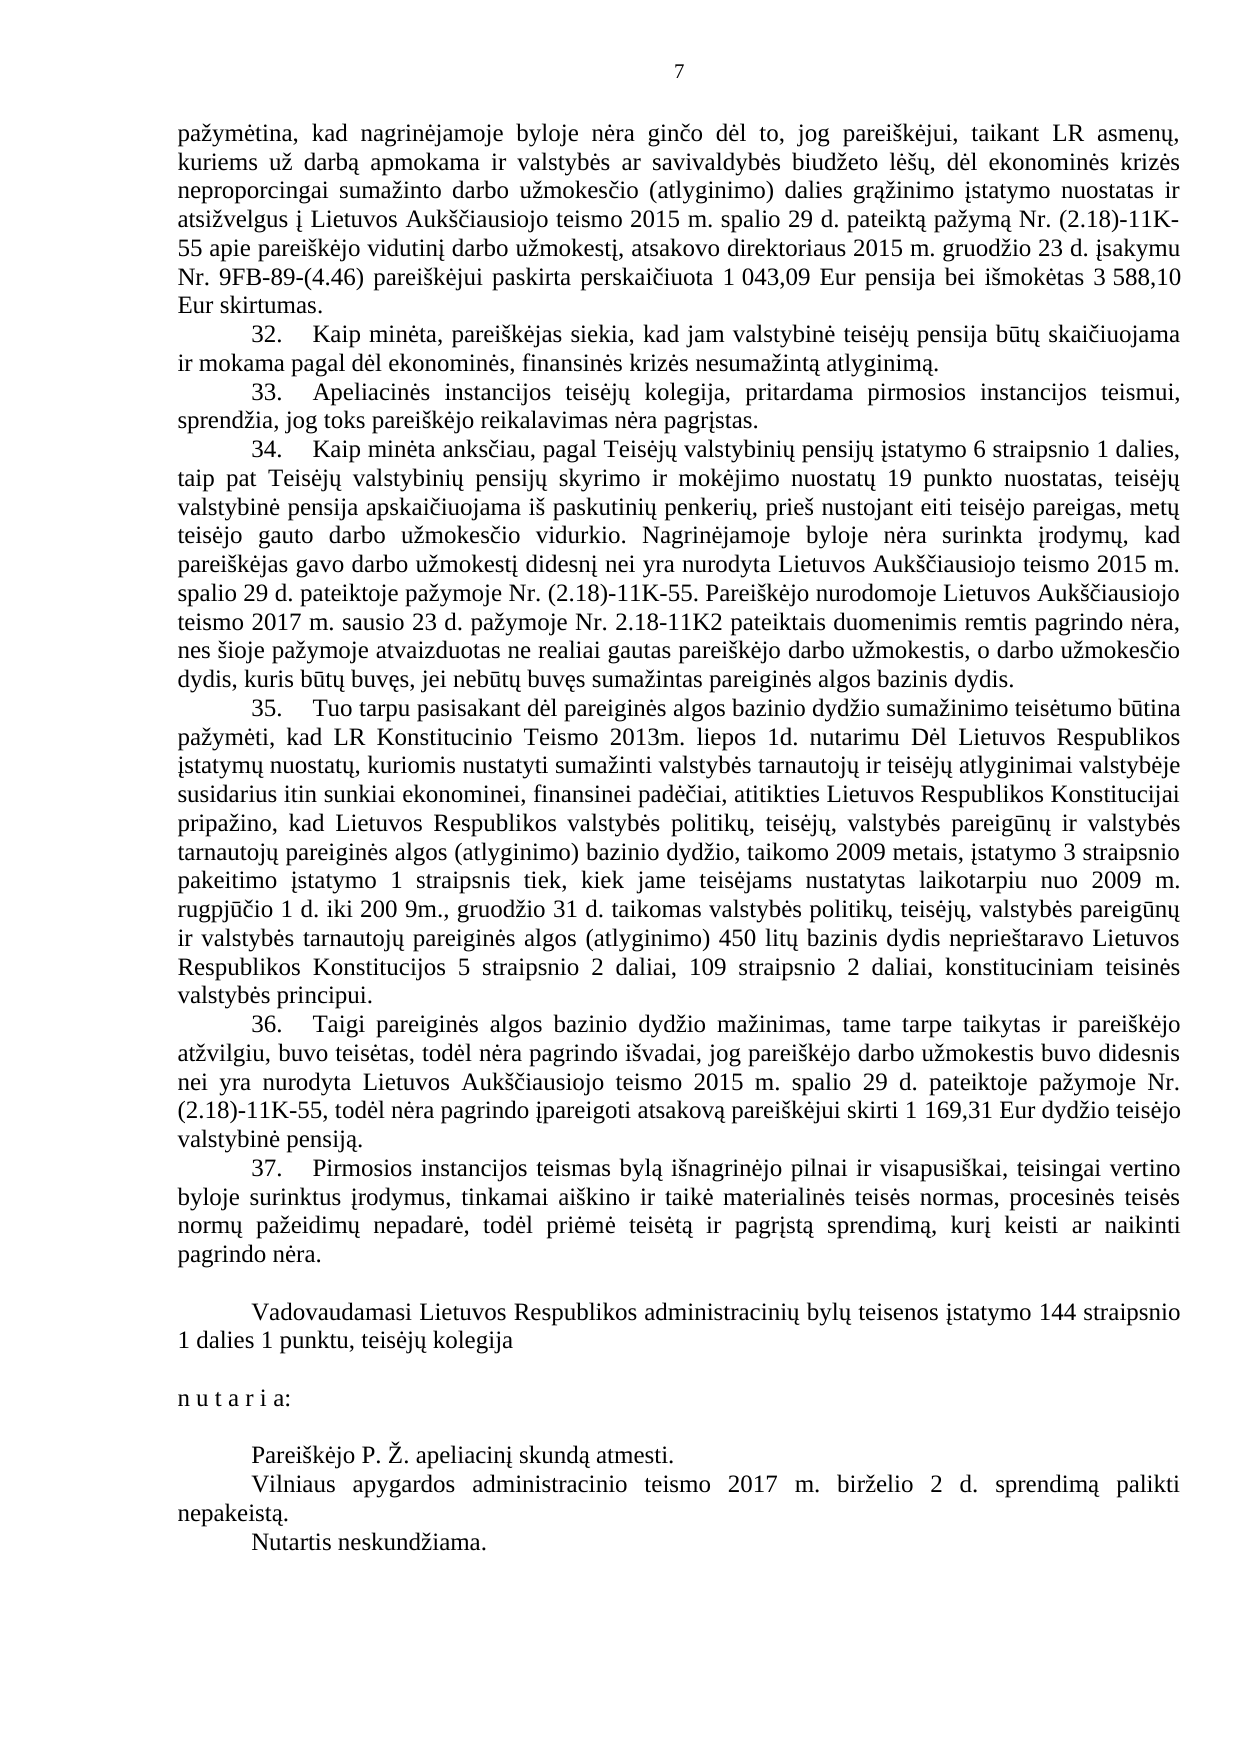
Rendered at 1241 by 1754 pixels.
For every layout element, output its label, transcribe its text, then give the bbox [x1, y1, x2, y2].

text 32. Kaip minėta, pareiškėjas siekia, kad jam valstybinė teisėjų pensija būtų skaičiuojama ir mokama pagal dėl ekonominės, finansinės krizės nesumažintą atlyginimą. [177, 319, 1181, 377]
text 37. Pirmosios instancijos teismas bylą išnagrinėjo pilnai ir visapusiškai, teisingai vertino byloje surinktus įrodymus, tinkamai aiškino ir taikė materialinės teisės normas, procesinės teisės normų pažeidimų nepadarė, todėl priėmė teisėtą ir pagrįstą sprendimą, kurį keisti ar naikinti pagrindo nėra. [177, 1153, 1181, 1268]
text Vilniaus apygardos administracinio teismo 2017 m. birželio 2 d. sprendimą palikti nepakeistą. [177, 1469, 1181, 1527]
text 34. Kaip minėta anksčiau, pagal Teisėjų valstybinių pensijų įstatymo 6 straipsnio 1 dalies, taip pat Teisėjų valstybinių pensijų skyrimo ir mokėjimo nuostatų 19 punkto nuostatas, teisėjų valstybinė pensija apskaičiuojama iš paskutinių penkerių, prieš nustojant eiti teisėjo pareigas, metų teisėjo gauto darbo užmokesčio vidurkio. Nagrinėjamoje byloje nėra surinkta įrodymų, kad pareiškėjas gavo darbo užmokestį didesnį nei yra nurodyta Lietuvos Aukščiausiojo teismo 2015 m. spalio 29 d. pateiktoje pažymoje Nr. (2.18)-11K-55. Pareiškėjo nurodomoje Lietuvos Aukščiausiojo teismo 2017 m. sausio 23 d. pažymoje Nr. 2.18-11K2 pateiktais duomenimis remtis pagrindo nėra, nes šioje pažymoje atvaizduotas ne realiai gautas pareiškėjo darbo užmokestis, o darbo užmokesčio dydis, kuris būtų buvęs, jei nebūtų buvęs sumažintas pareiginės algos bazinis dydis. [177, 434, 1181, 693]
text Nutartis neskundžiama. [177, 1527, 1181, 1556]
text Vadovaudamasi Lietuvos Respublikos administracinių bylų teisenos įstatymo 144 straipsnio 1 dalies 1 punktu, teisėjų kolegija [177, 1297, 1181, 1354]
text 36. Taigi pareiginės algos bazinio dydžio mažinimas, tame tarpe taikytas ir pareiškėjo atžvilgiu, buvo teisėtas, todėl nėra pagrindo išvadai, jog pareiškėjo darbo užmokestis buvo didesnis nei yra nurodyta Lietuvos Aukščiausiojo teismo 2015 m. spalio 29 d. pateiktoje pažymoje Nr. (2.18)-11K-55, todėl nėra pagrindo įpareigoti atsakovą pareiškėjui skirti 1 169,31 Eur dydžio teisėjo valstybinė pensiją. [177, 1009, 1181, 1153]
text 33. Apeliacinės instancijos teisėjų kolegija, pritardama pirmosios instancijos teismui, sprendžia, jog toks pareiškėjo reikalavimas nėra pagrįstas. [177, 377, 1181, 434]
text pažymėtina, kad nagrinėjamoje byloje nėra ginčo dėl to, jog pareiškėjui, taikant LR asmenų, kuriems už darbą apmokama ir valstybės ar savivaldybės biudžeto lėšų, dėl ekonominės krizės neproporcingai sumažinto darbo užmokesčio (atlyginimo) dalies grąžinimo įstatymo nuostatas ir atsižvelgus į Lietuvos Aukščiausiojo teismo 2015 m. spalio 29 d. pateiktą pažymą Nr. (2.18)-11K-55 apie pareiškėjo vidutinį darbo užmokestį, atsakovo direktoriaus 2015 m. gruodžio 23 d. įsakymu Nr. 9FB-89-(4.46) pareiškėjui paskirta perskaičiuota 1 043,09 Eur pensija bei išmokėtas 3 588,10 Eur skirtumas. [177, 118, 1181, 319]
text nutaria: [177, 1383, 1181, 1412]
text 35. Tuo tarpu pasisakant dėl pareiginės algos bazinio dydžio sumažinimo teisėtumo būtina pažymėti, kad LR Konstitucinio Teismo 2013m. liepos 1d. nutarimu Dėl Lietuvos Respublikos įstatymų nuostatų, kuriomis nustatyti sumažinti valstybės tarnautojų ir teisėjų atlyginimai valstybėje susidarius itin sunkiai ekonominei, finansinei padėčiai, atitikties Lietuvos Respublikos Konstitucijai pripažino, kad Lietuvos Respublikos valstybės politikų, teisėjų, valstybės pareigūnų ir valstybės tarnautojų pareiginės algos (atlyginimo) bazinio dydžio, taikomo 2009 metais, įstatymo 3 straipsnio pakeitimo įstatymo 1 straipsnis tiek, kiek jame teisėjams nustatytas laikotarpiu nuo 2009 m. rugpjūčio 1 d. iki 200 9m., gruodžio 31 d. taikomas valstybės politikų, teisėjų, valstybės pareigūnų ir valstybės tarnautojų pareiginės algos (atlyginimo) 450 litų bazinis dydis neprieštaravo Lietuvos Respublikos Konstitucijos 5 straipsnio 2 daliai, 109 straipsnio 2 daliai, konstituciniam teisinės valstybės principui. [177, 693, 1181, 1009]
text Pareiškėjo P. Ž. apeliacinį skundą atmesti. [177, 1441, 1181, 1469]
